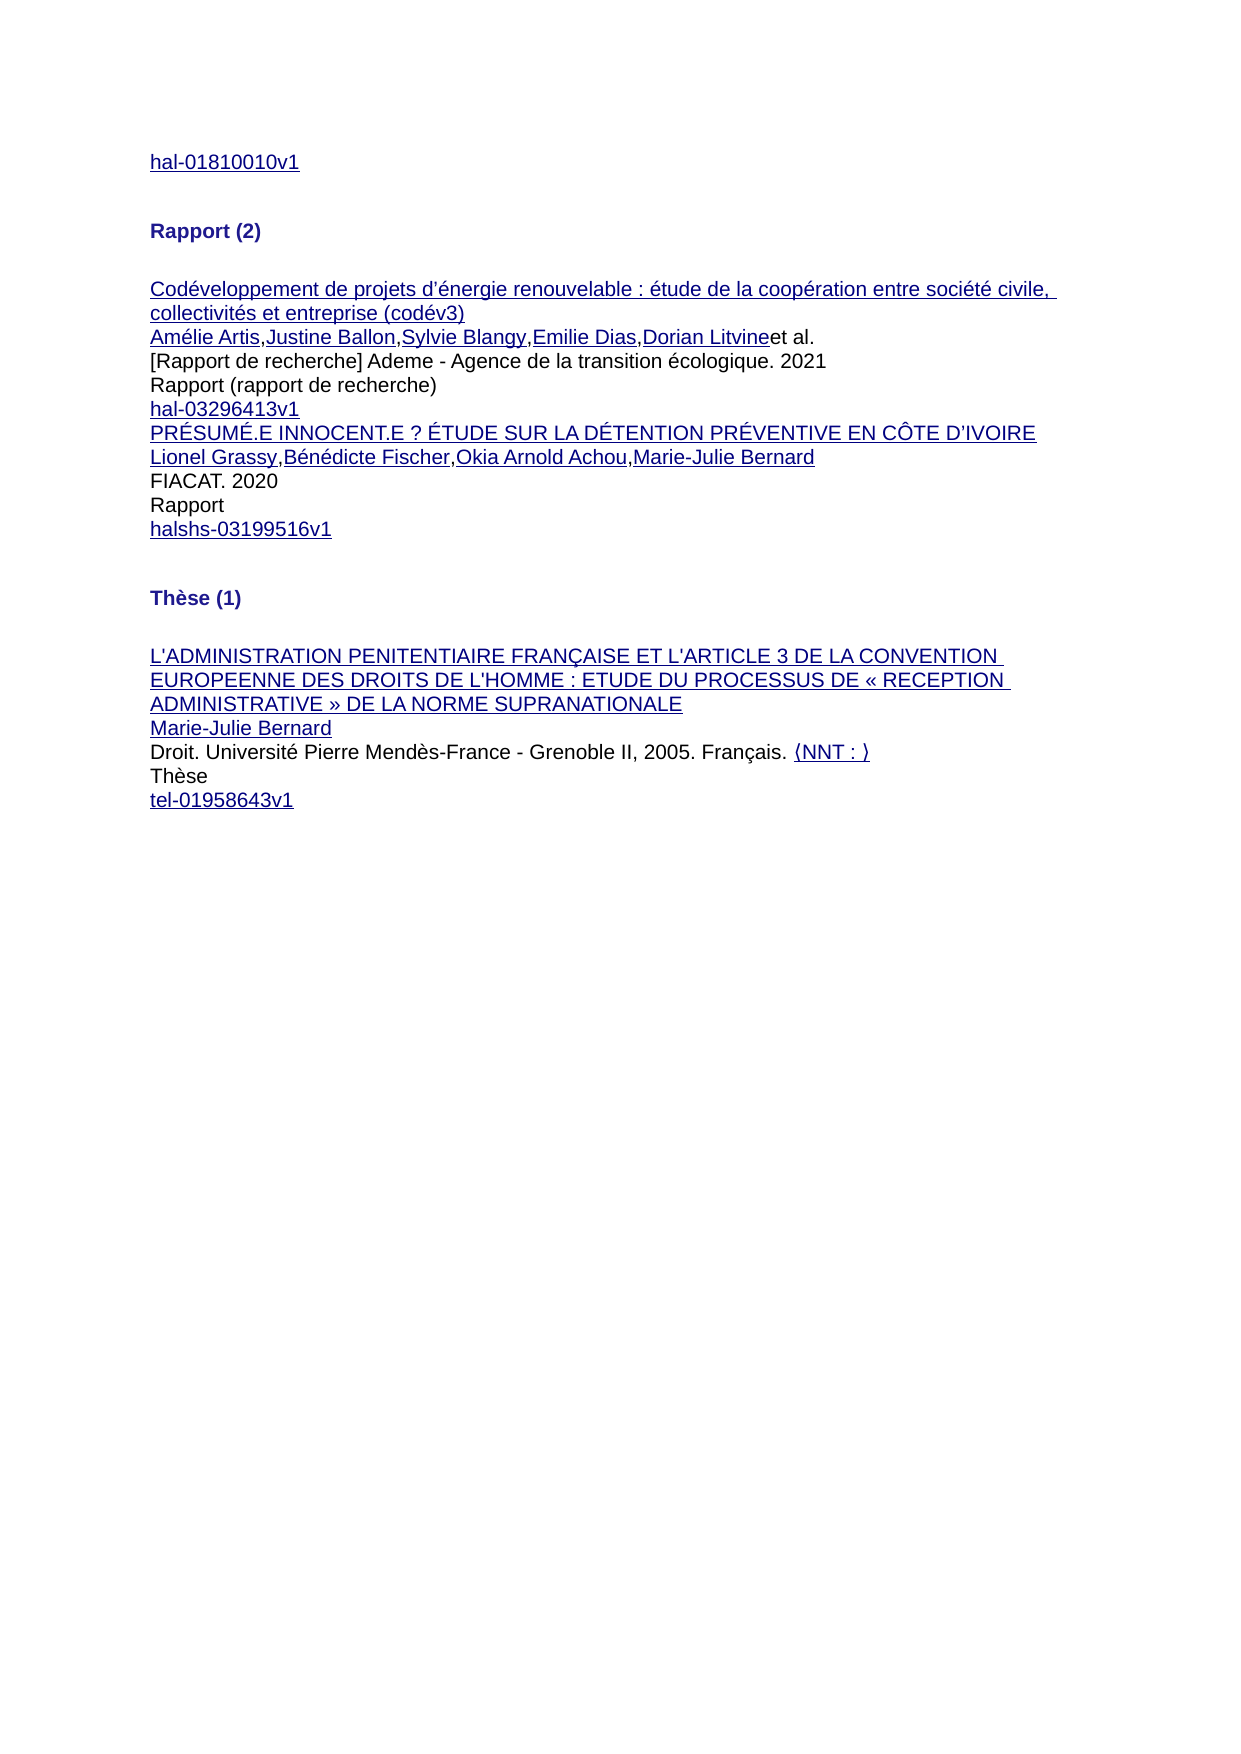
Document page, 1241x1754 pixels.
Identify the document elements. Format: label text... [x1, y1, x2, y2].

table_cell PRÉSUMÉ.E INNOCENT.E ? ÉTUDE SUR LA DÉTENTION PRÉVENTIVE EN CÔTE D’IVOIRE Lionel Grassy,Bénédicte Fischer,Okia Arnold Achou,Marie-Julie Bernard FIACAT. 2020 Rapport halshs-03199516v1 [150, 421, 1090, 541]
table_header L'ADMINISTRATION PENITENTIAIRE FRANÇAISE ET L'ARTICLE 3 DE LA CONVENTION EUROPEENNE DES DROITS DE L'HOMME : ETUDE DU PROCESSUS DE « RECEPTION ADMINISTRATIVE » DE LA NORME SUPRANATIONALE Marie-Julie Bernard Droit. Université Pierre Mendès-France - Grenoble II, 2005. Français. ⟨NNT : ⟩ Thèse tel-01958643v1 [150, 644, 1090, 811]
subtitle Thèse (1) [150, 585, 1090, 609]
table_header hal-01810010v1 [150, 150, 1090, 174]
subtitle Rapport (2) [150, 219, 1090, 243]
table_header Codéveloppement de projets d’énergie renouvelable : étude de la coopération entre société civile, collectivités et entreprise (codév3) Amélie Artis,Justine Ballon,Sylvie Blangy,Emilie Dias,Dorian Litvineet al. [Rapport de recherche] Ademe - Agence de la transition écologique. 2021 Rapport (rapport de recherche) hal-03296413v1 [150, 277, 1090, 421]
